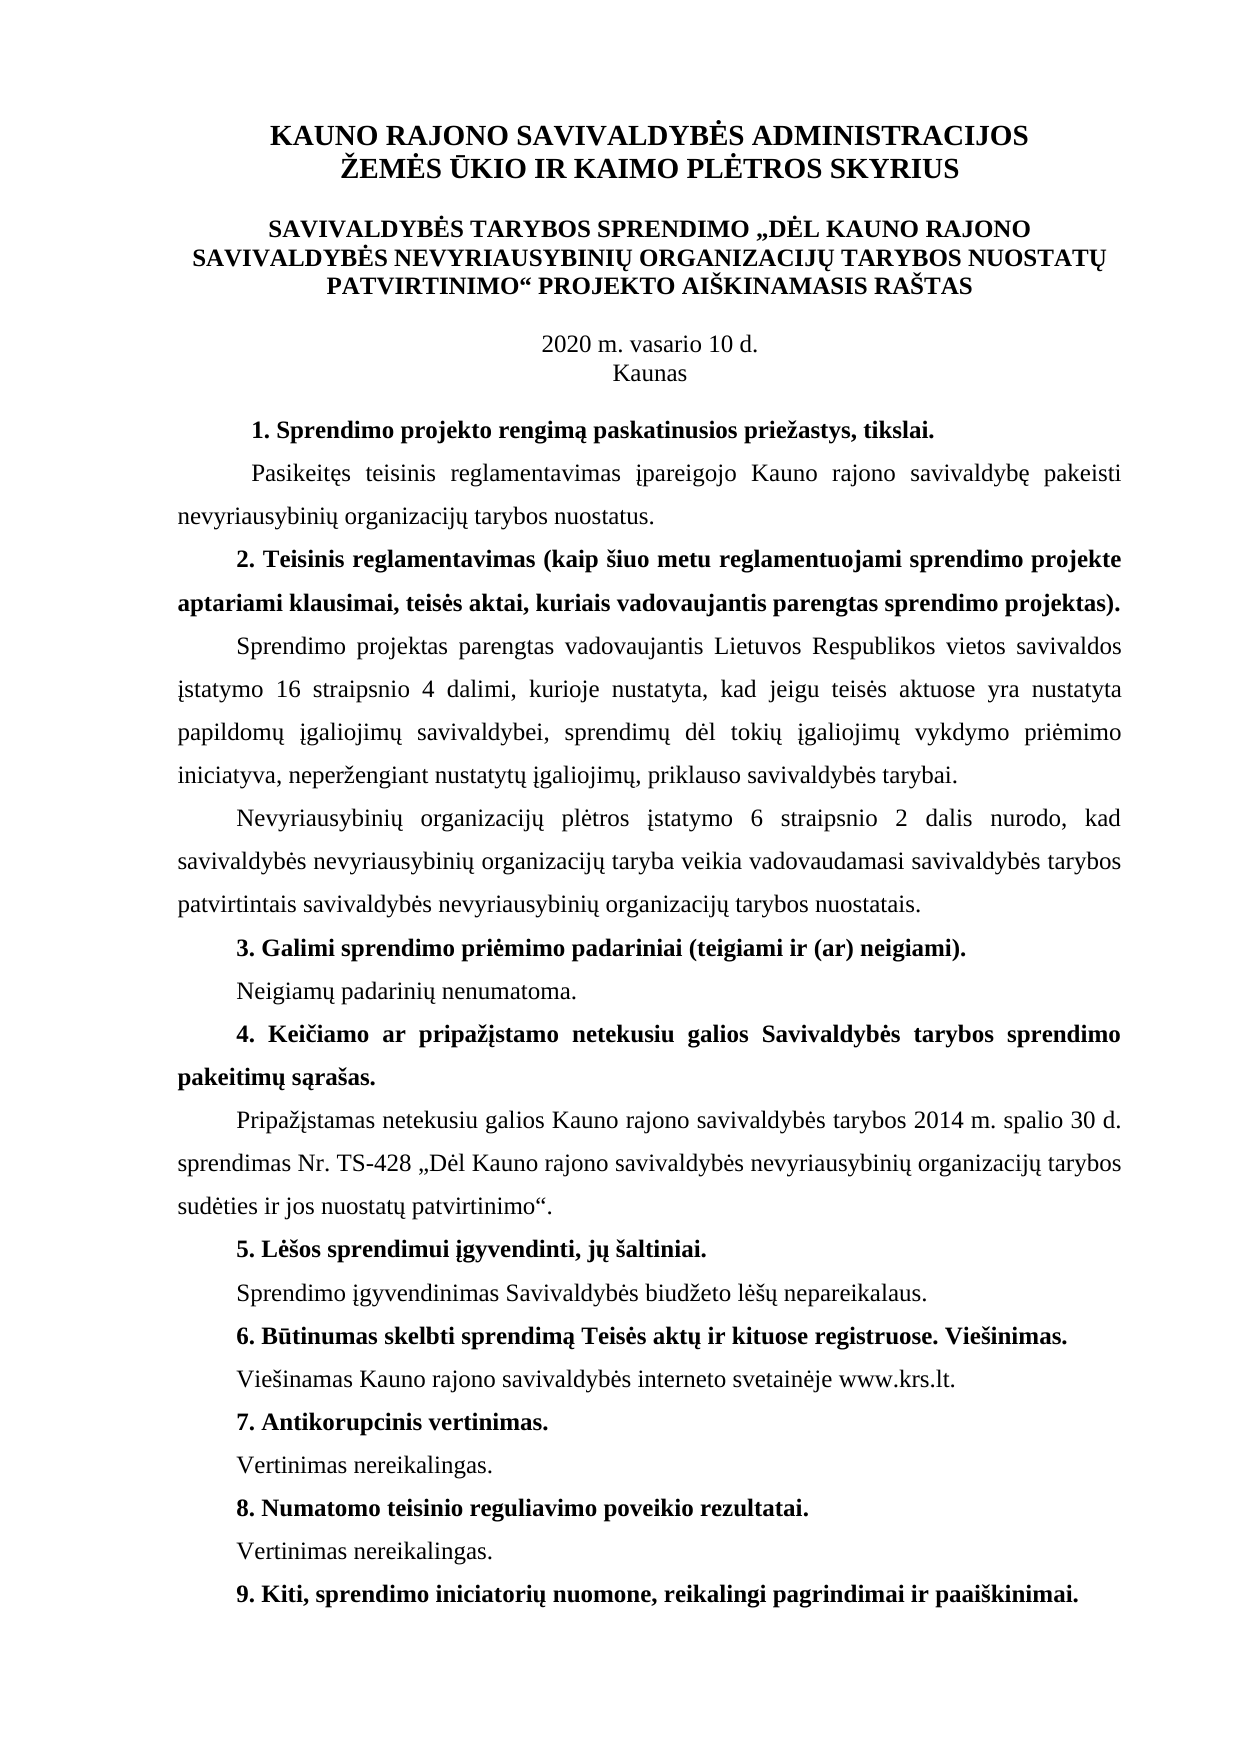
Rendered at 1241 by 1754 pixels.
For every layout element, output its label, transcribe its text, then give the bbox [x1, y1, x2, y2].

text 1. Sprendimo projekto rengimą paskatinusios priežastys, tikslai. [177, 415, 1122, 444]
text 8. Numatomo teisinio reguliavimo poveikio rezultatai. [177, 1493, 1122, 1522]
text 2020 m. vasario 10 d. [177, 329, 1122, 358]
text 4. Keičiamo ar pripažįstamo netekusiu galios Savivaldybės tarybos sprendimo pakeitimų sąrašas. [177, 1019, 1122, 1091]
text Neigiamų padarinių nenumatoma. [177, 976, 1122, 1004]
text 9. Kiti, sprendimo iniciatorių nuomone, reikalingi pagrindimai ir paaiškinimai. [177, 1579, 1122, 1608]
text Pripažįstamas netekusiu galios Kauno rajono savivaldybės tarybos 2014 m. spalio 30 d. sprendimas Nr. TS-428 „Dėl Kauno rajono savivaldybės nevyriausybinių organizacijų tarybos sudėties ir jos nuostatų patvirtinimo“. [177, 1105, 1122, 1220]
text Nevyriausybinių organizacijų plėtros įstatymo 6 straipsnio 2 dalis nurodo, kad savivaldybės nevyriausybinių organizacijų taryba veikia vadovaudamasi savivaldybės tarybos patvirtintais savivaldybės nevyriausybinių organizacijų tarybos nuostatais. [177, 803, 1122, 918]
text Sprendimo projektas parengtas vadovaujantis Lietuvos Respublikos vietos savivaldos įstatymo 16 straipsnio 4 dalimi, kurioje nustatyta, kad jeigu teisės aktuose yra nustatyta papildomų įgaliojimų savivaldybei, sprendimų dėl tokių įgaliojimų vykdymo priėmimo iniciatyva, neperžengiant nustatytų įgaliojimų, priklauso savivaldybės tarybai. [177, 631, 1122, 789]
text Pasikeitęs teisinis reglamentavimas įpareigojo Kauno rajono savivaldybę pakeisti nevyriausybinių organizacijų tarybos nuostatus. [177, 458, 1122, 530]
text Kaunas [177, 358, 1122, 386]
text SAVIVALDYBĖS TARYBOS SPRENDIMO „DĖL KAUNO RAJONO SAVIVALDYBĖS NEVYRIAUSYBINIŲ ORGANIZACIJŲ TARYBOS NUOSTATŲ PATVIRTINIMO“ PROJEKTO AIŠKINAMASIS RAŠTAS [177, 214, 1122, 300]
text 2. Teisinis reglamentavimas (kaip šiuo metu reglamentuojami sprendimo projekte aptariami klausimai, teisės aktai, kuriais vadovaujantis parengtas sprendimo projektas). [177, 544, 1122, 616]
text Vertinimas nereikalingas. [177, 1450, 1122, 1479]
text 7. Antikorupcinis vertinimas. [177, 1407, 1122, 1436]
text Vertinimas nereikalingas. [177, 1536, 1122, 1565]
text Viešinamas Kauno rajono savivaldybės interneto svetainėje www.krs.lt. [177, 1364, 1122, 1393]
text 5. Lėšos sprendimui įgyvendinti, jų šaltiniai. [177, 1234, 1122, 1263]
text ŽEMĖS ŪKIO IR KAIMO PLĖTROS SKYRIUS [177, 152, 1122, 185]
text 3. Galimi sprendimo priėmimo padariniai (teigiami ir (ar) neigiami). [177, 933, 1122, 961]
text KAUNO RAJONO SAVIVALDYBĖS ADMINISTRACIJOS [177, 118, 1122, 152]
text 6. Būtinumas skelbti sprendimą Teisės aktų ir kituose registruose. Viešinimas. [177, 1321, 1122, 1349]
text Sprendimo įgyvendinimas Savivaldybės biudžeto lėšų nepareikalaus. [177, 1278, 1122, 1306]
